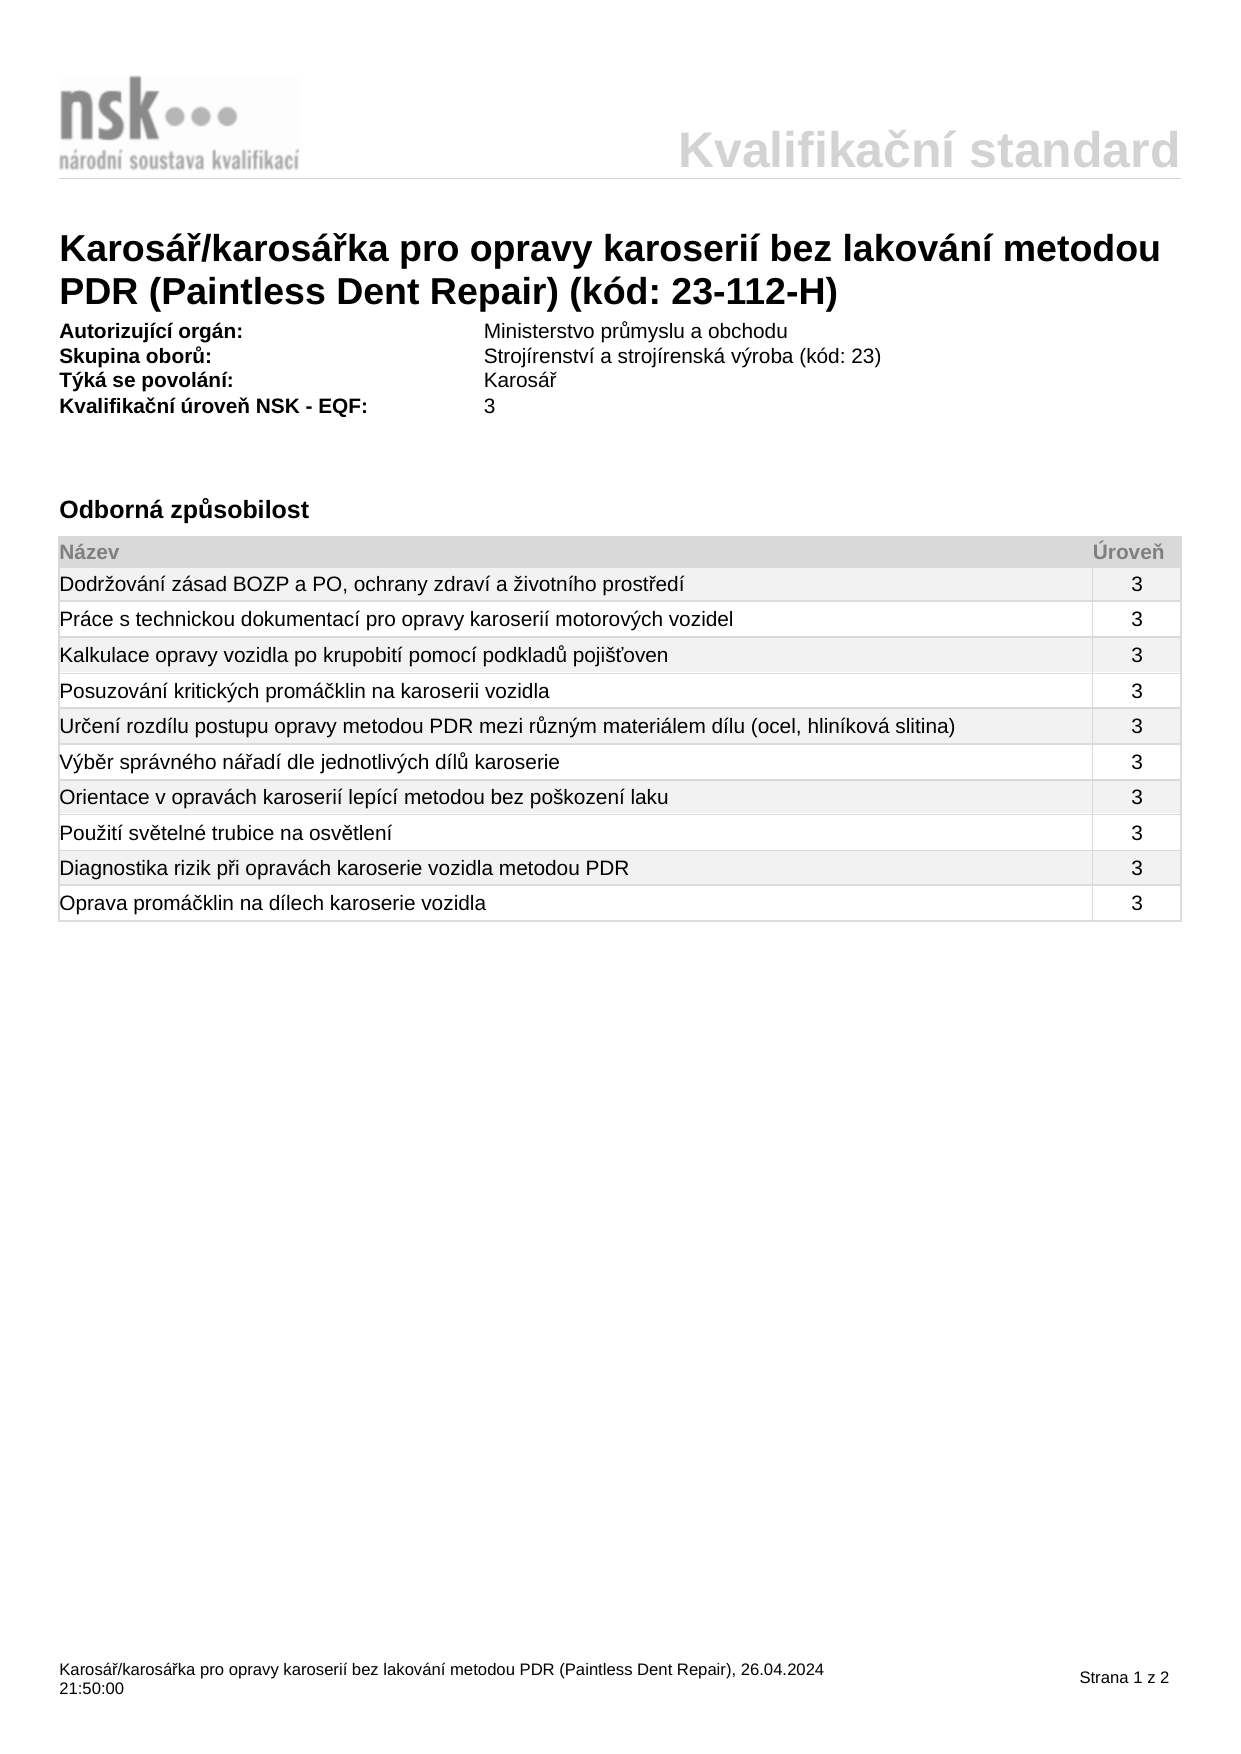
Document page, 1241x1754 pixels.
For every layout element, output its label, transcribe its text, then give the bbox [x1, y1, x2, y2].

table_cell Výběr správného nářadí dle jednotlivých dílů karoserie [60, 745, 1092, 779]
table_cell [1093, 1220, 1169, 1441]
table_cell 3 [1093, 781, 1180, 813]
table_cell [484, 524, 620, 536]
table_cell [59, 179, 1181, 196]
table_cell [484, 313, 620, 319]
table_cell 3 [1093, 602, 1180, 636]
picture [58, 59, 621, 172]
table_cell Kvalifikační úroveň NSK - EQF: [59, 394, 483, 417]
table_cell Strojírenství a strojírenská výroba (kód: 23) [484, 344, 1181, 368]
table_cell [484, 172, 620, 178]
table_cell [1093, 524, 1169, 536]
table_cell Skupina oborů: [59, 344, 483, 368]
table_cell [620, 1220, 626, 1441]
table_cell Karosář/karosářka pro opravy karoserií bez lakování metodou PDR (Paintless Dent Repair), 26.04.2024 21:50:00 [59, 1660, 862, 1696]
table_cell [1169, 196, 1181, 224]
table_cell Úroveň [1093, 538, 1180, 566]
table_cell 3 [484, 394, 1181, 417]
table_cell [1169, 524, 1181, 536]
table_cell [59, 196, 483, 224]
table_cell [59, 313, 483, 319]
table_cell [862, 313, 1093, 319]
table_cell 3 [1093, 709, 1180, 743]
table_cell [484, 1220, 620, 1441]
table_cell [862, 418, 1093, 489]
table_cell [626, 313, 862, 319]
table_cell [1093, 1441, 1169, 1659]
table_cell 3 [1093, 815, 1180, 849]
table_cell 3 [1093, 886, 1180, 920]
table_cell [484, 196, 620, 224]
table_cell [620, 1441, 626, 1659]
table_cell [620, 418, 626, 489]
table_cell Odborná způsobilost [59, 490, 1181, 524]
table_cell Oprava promáčklin na dílech karoserie vozidla [60, 886, 1092, 920]
table_cell Práce s technickou dokumentací pro opravy karoserií motorových vozidel [60, 602, 1092, 636]
table_cell Karosář/karosářka pro opravy karoserií bez lakování metodou PDR (Paintless Dent Repair) (kód: 23-112-H) [59, 224, 1181, 313]
table_cell [484, 1441, 620, 1659]
table_cell [484, 418, 620, 489]
table_cell [1093, 418, 1169, 489]
table_cell [620, 524, 626, 536]
table_cell Autorizující orgán: [59, 319, 483, 343]
table_cell [626, 1220, 862, 1441]
table_cell [484, 922, 620, 1220]
table_cell [59, 418, 483, 489]
table_cell [1169, 418, 1181, 489]
table_cell [862, 196, 1093, 224]
table_cell Určení rozdílu postupu opravy metodou PDR mezi různým materiálem dílu (ocel, hliníková slitina) [60, 709, 1092, 743]
table_cell [1169, 1220, 1181, 1441]
table_cell [626, 524, 862, 536]
table_cell Název [60, 538, 1092, 566]
table_cell [620, 922, 626, 1220]
table_cell [1169, 1441, 1181, 1659]
table_cell [1169, 922, 1181, 1220]
table_cell [626, 418, 862, 489]
table_cell [1093, 922, 1169, 1220]
table_cell Použití světelné trubice na osvětlení [60, 815, 1092, 849]
table_cell 3 [1093, 851, 1180, 884]
table_cell [862, 524, 1093, 536]
table_cell [1169, 313, 1181, 319]
table_cell 3 [1093, 674, 1180, 707]
table_cell 3 [1093, 568, 1180, 600]
table_cell [59, 1441, 483, 1659]
table_cell Ministerstvo průmyslu a obchodu [484, 319, 1181, 344]
table_cell [620, 196, 626, 224]
table_header Kvalifikační standard [626, 59, 1181, 178]
table_cell [59, 1220, 483, 1441]
table_header [621, 59, 626, 172]
table_cell Týká se povolání: [59, 368, 483, 392]
table_cell 3 [1093, 745, 1180, 779]
table_cell Dodržování zásad BOZP a PO, ochrany zdraví a životního prostředí [60, 568, 1092, 600]
table_cell [862, 1441, 1093, 1659]
table_cell Orientace v opravách karoserií lepící metodou bez poškození laku [60, 781, 1092, 813]
table_cell [626, 922, 862, 1220]
table_cell 3 [1093, 638, 1180, 672]
table_cell [626, 196, 862, 224]
table_cell [59, 524, 483, 536]
table_cell [59, 172, 483, 178]
table_cell [59, 922, 483, 1220]
table_cell Kalkulace opravy vozidla po krupobití pomocí podkladů pojišťoven [60, 638, 1092, 672]
table_cell [1093, 313, 1169, 319]
table_cell Diagnostika rizik při opravách karoserie vozidla metodou PDR [60, 851, 1092, 884]
table_cell [862, 922, 1093, 1220]
table_cell [862, 1220, 1093, 1441]
table_cell [1169, 1660, 1181, 1696]
table_cell Posuzování kritických promáčklin na karoserii vozidla [60, 674, 1092, 707]
table_cell Karosář [484, 368, 1181, 393]
table_cell [626, 1441, 862, 1659]
table_cell Strana 1 z 2 [862, 1660, 1169, 1696]
table_cell [1093, 196, 1169, 224]
